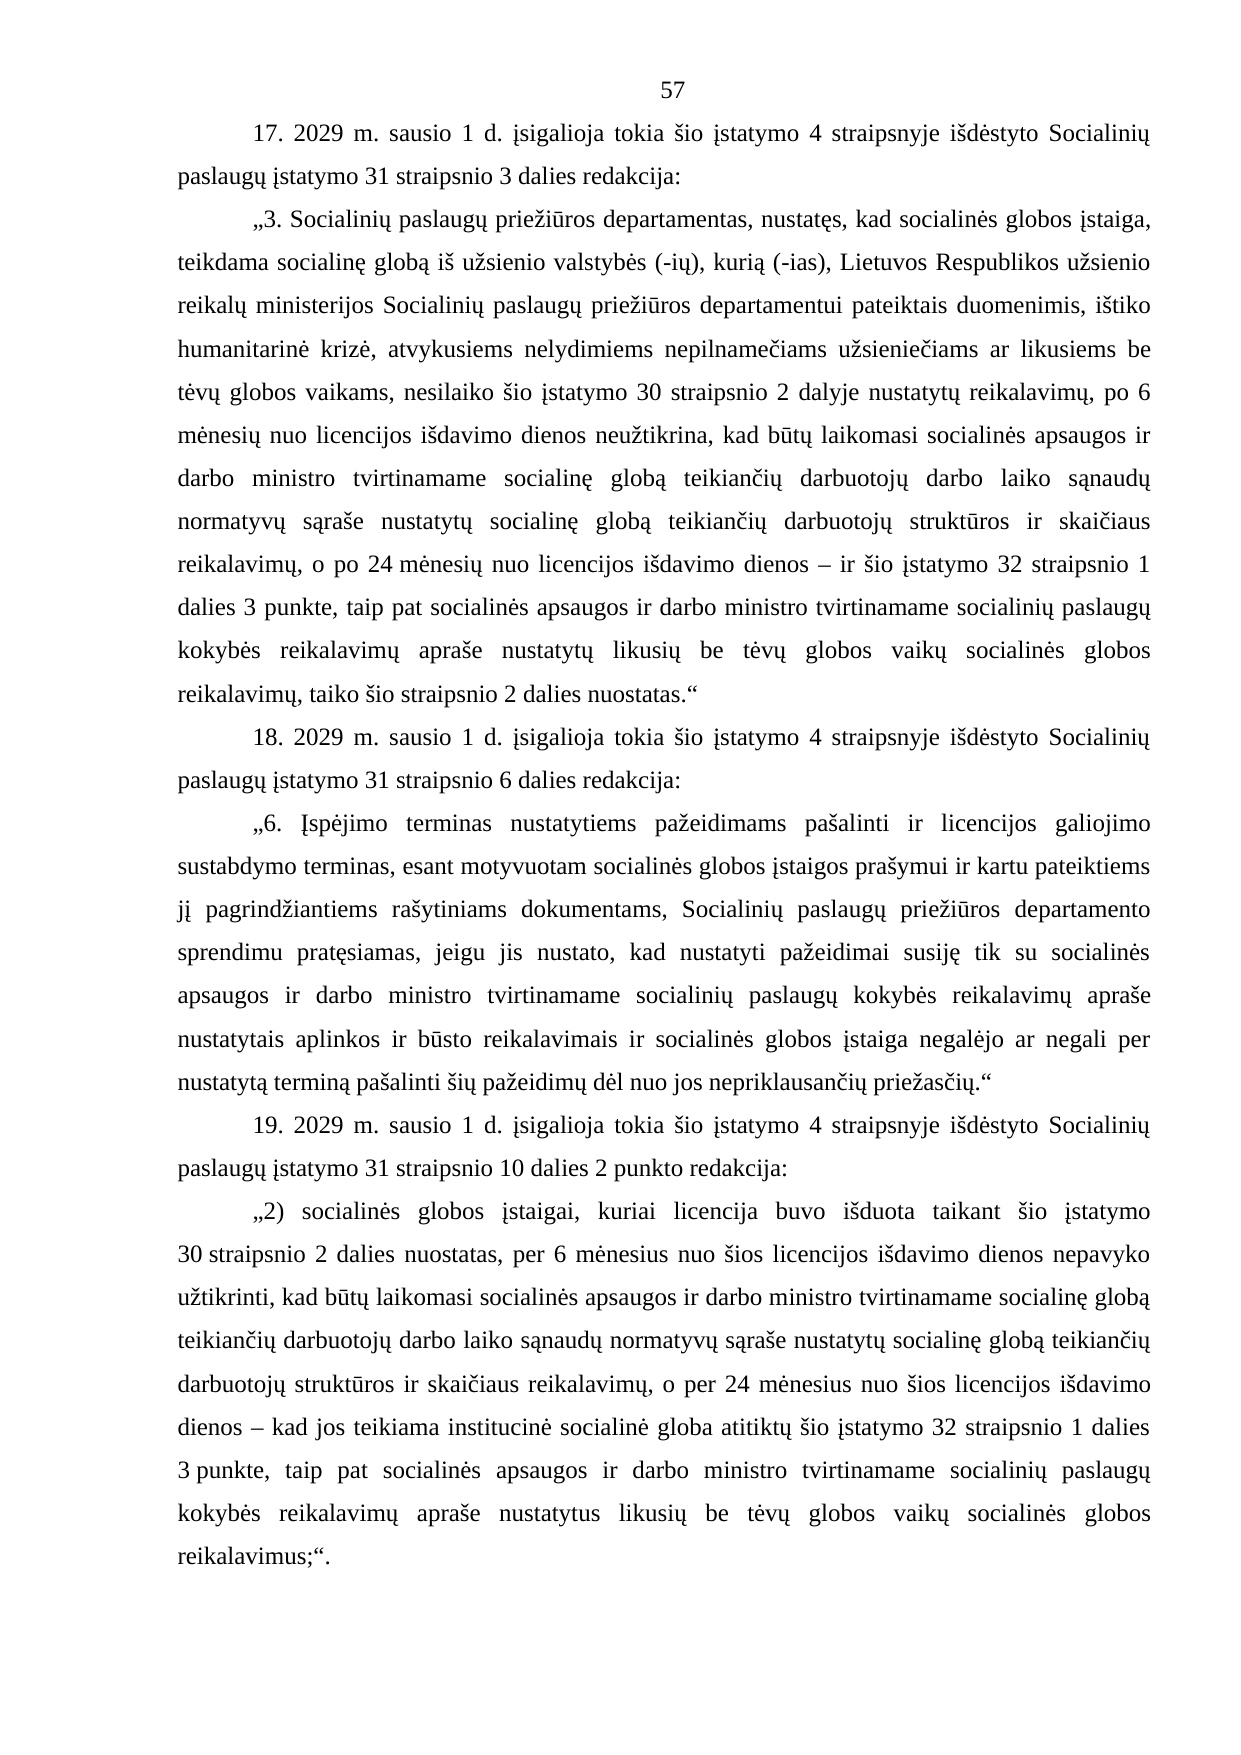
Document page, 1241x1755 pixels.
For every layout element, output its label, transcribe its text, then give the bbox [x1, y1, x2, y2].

text 19. 2029 m. sausio 1 d. įsigalioja tokia šio įstatymo 4 straipsnyje išdėstyto Socialinių paslaugų įstatymo 31 straipsnio 10 dalies 2 punkto redakcija: [177, 1110, 1152, 1182]
text 18. 2029 m. sausio 1 d. įsigalioja tokia šio įstatymo 4 straipsnyje išdėstyto Socialinių paslaugų įstatymo 31 straipsnio 6 dalies redakcija: [177, 722, 1152, 794]
text „3. Socialinių paslaugų priežiūros departamentas, nustatęs, kad socialinės globos įstaiga, teikdama socialinę globą iš užsienio valstybės (-ių), kurią (-ias), Lietuvos Respublikos užsienio reikalų ministerijos Socialinių paslaugų priežiūros departamentui pateiktais duomenimis, ištiko humanitarinė krizė, atvykusiems nelydimiems nepilnamečiams užsieniečiams ar likusiems be tėvų globos vaikams, nesilaiko šio įstatymo 30 straipsnio 2 dalyje nustatytų reikalavimų, po 6 mėnesių nuo licencijos išdavimo dienos neužtikrina, kad būtų laikomasi socialinės apsaugos ir darbo ministro tvirtinamame socialinę globą teikiančių darbuotojų darbo laiko sąnaudų normatyvų sąraše nustatytų socialinę globą teikiančių darbuotojų struktūros ir skaičiaus reikalavimų, o po 24 mėnesių nuo licencijos išdavimo dienos – ir šio įstatymo 32 straipsnio 1 dalies 3 punkte, taip pat socialinės apsaugos ir darbo ministro tvirtinamame socialinių paslaugų kokybės reikalavimų apraše nustatytų likusių be tėvų globos vaikų socialinės globos reikalavimų, taiko šio straipsnio 2 dalies nuostatas.“ [177, 204, 1152, 707]
text „6. Įspėjimo terminas nustatytiems pažeidimams pašalinti ir licencijos galiojimo sustabdymo terminas, esant motyvuotam socialinės globos įstaigos prašymui ir kartu pateiktiems jį pagrindžiantiems rašytiniams dokumentams, Socialinių paslaugų priežiūros departamento sprendimu pratęsiamas, jeigu jis nustato, kad nustatyti pažeidimai susiję tik su socialinės apsaugos ir darbo ministro tvirtinamame socialinių paslaugų kokybės reikalavimų apraše nustatytais aplinkos ir būsto reikalavimais ir socialinės globos įstaiga negalėjo ar negali per nustatytą terminą pašalinti šių pažeidimų dėl nuo jos nepriklausančių priežasčių.“ [177, 808, 1152, 1096]
text 17. 2029 m. sausio 1 d. įsigalioja tokia šio įstatymo 4 straipsnyje išdėstyto Socialinių paslaugų įstatymo 31 straipsnio 3 dalies redakcija: [177, 118, 1152, 190]
text „2) socialinės globos įstaigai, kuriai licencija buvo išduota taikant šio įstatymo 30 straipsnio 2 dalies nuostatas, per 6 mėnesius nuo šios licencijos išdavimo dienos nepavyko užtikrinti, kad būtų laikomasi socialinės apsaugos ir darbo ministro tvirtinamame socialinę globą teikiančių darbuotojų darbo laiko sąnaudų normatyvų sąraše nustatytų socialinę globą teikiančių darbuotojų struktūros ir skaičiaus reikalavimų, o per 24 mėnesius nuo šios licencijos išdavimo dienos – kad jos teikiama institucinė socialinė globa atitiktų šio įstatymo 32 straipsnio 1 dalies 3 punkte, taip pat socialinės apsaugos ir darbo ministro tvirtinamame socialinių paslaugų kokybės reikalavimų apraše nustatytus likusių be tėvų globos vaikų socialinės globos reikalavimus;“. [177, 1196, 1152, 1570]
